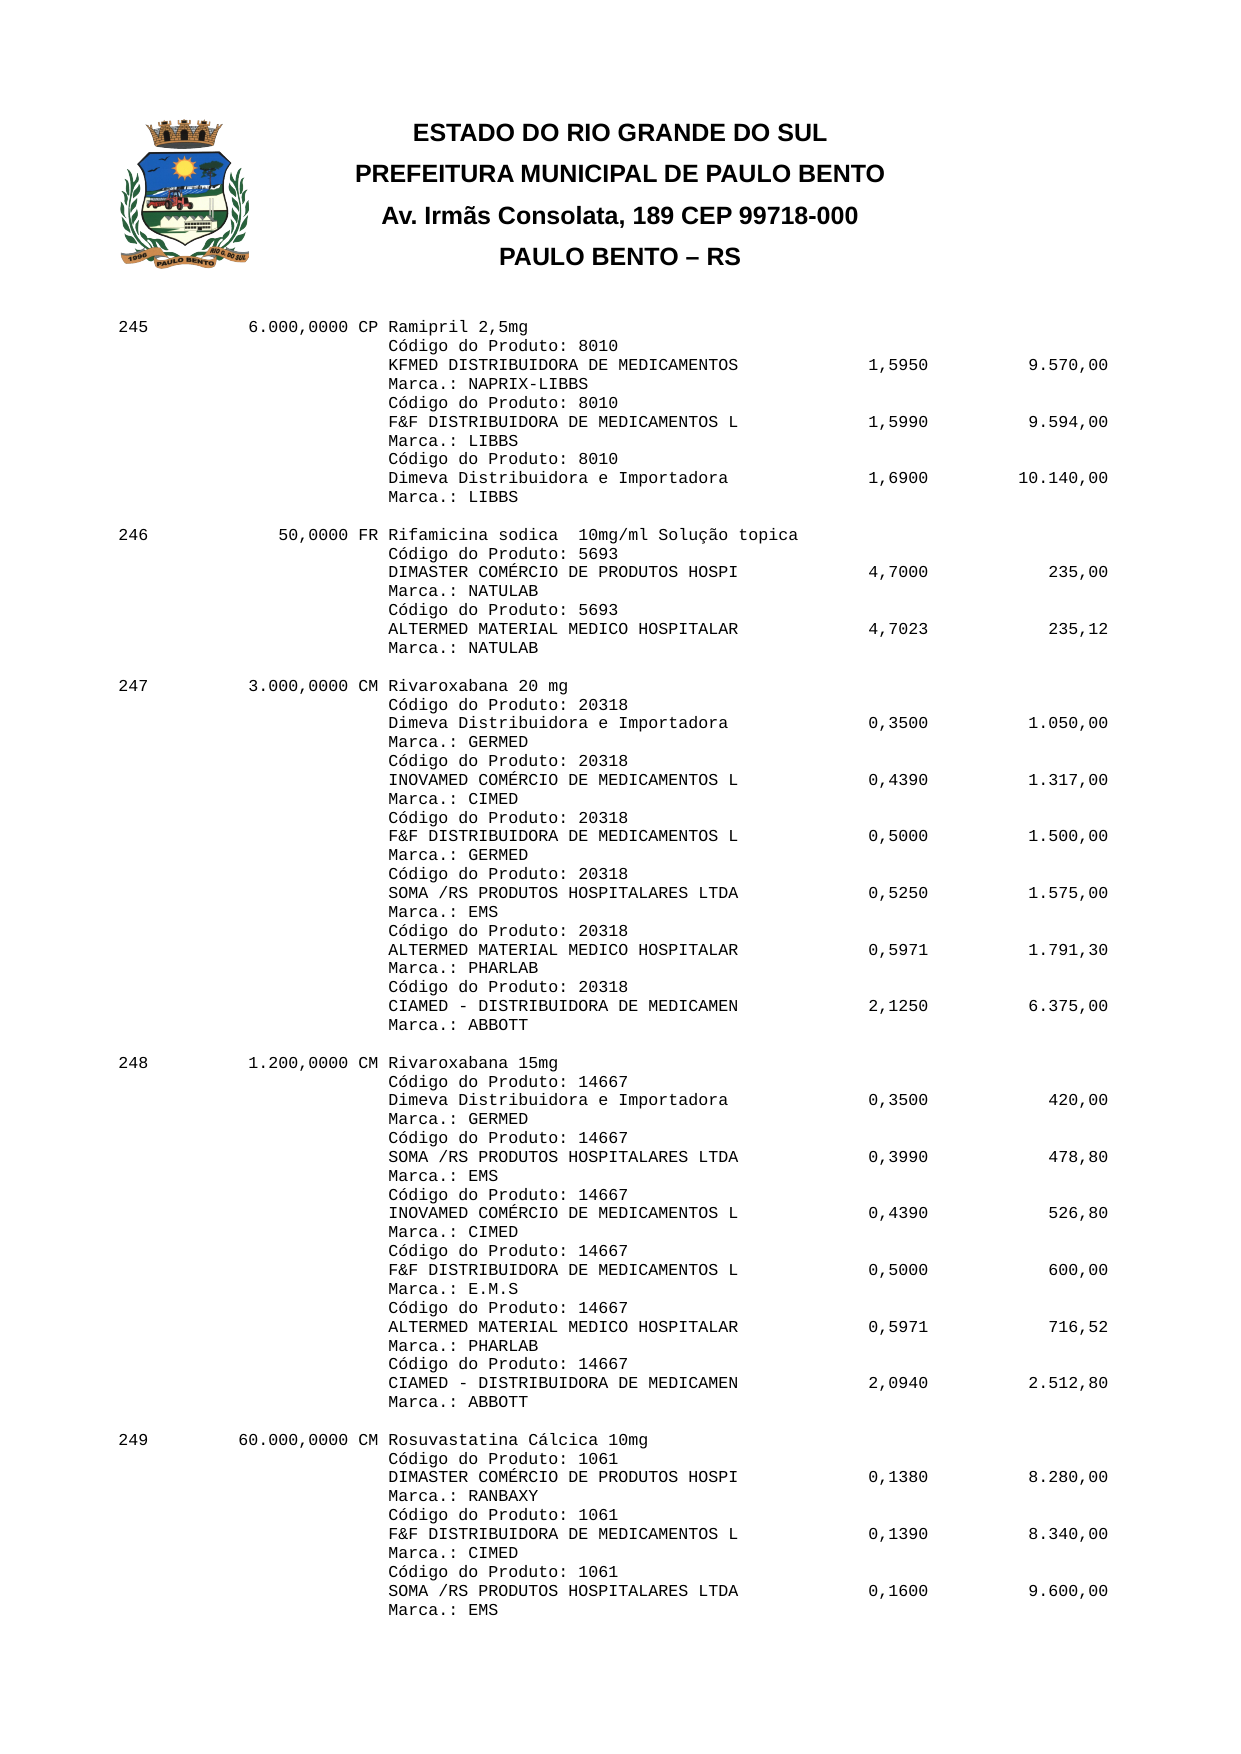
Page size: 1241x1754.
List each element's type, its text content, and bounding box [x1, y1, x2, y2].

text 245 6.000,0000 CP Ramipril 2,5mg Código do Produto: 8010 KFMED DISTRIBUIDORA DE MEDICAMENTOS 1,5950 9.570,00 Marca.: NAPRIX-LIBBS Código do Produto: 8010 F&F DISTRIBUIDORA DE MEDICAMENTOS L 1,5990 9.594,00 Marca.: LIBBS Código do Produto: 8010 Dimeva Distribuidora e Importadora 1,6900 10.140,00 Marca.: LIBBS 246 50,0000 FR Rifamicina sodica 10mg/ml Solução topica Código do Produto: 5693 DIMASTER COMÉRCIO DE PRODUTOS HOSPI 4,7000 235,00 Marca.: NATULAB Código do Produto: 5693 ALTERMED MATERIAL MEDICO HOSPITALAR 4,7023 235,12 Marca.: NATULAB 247 3.000,0000 CM Rivaroxabana 20 mg Código do Produto: 20318 Dimeva Distribuidora e Importadora 0,3500 1.050,00 Marca.: GERMED Código do Produto: 20318 INOVAMED COMÉRCIO DE MEDICAMENTOS L 0,4390 1.317,00 Marca.: CIMED Código do Produto: 20318 F&F DISTRIBUIDORA DE MEDICAMENTOS L 0,5000 1.500,00 Marca.: GERMED Código do Produto: 20318 SOMA /RS PRODUTOS HOSPITALARES LTDA 0,5250 1.575,00 Marca.: EMS Código do Produto: 20318 ALTERMED MATERIAL MEDICO HOSPITALAR 0,5971 1.791,30 Marca.: PHARLAB Código do Produto: 20318 CIAMED - DISTRIBUIDORA DE MEDICAMEN 2,1250 6.375,00 Marca.: ABBOTT 248 1.200,0000 CM Rivaroxabana 15mg Código do Produto: 14667 Dimeva Distribuidora e Importadora 0,3500 420,00 Marca.: GERMED Código do Produto: 14667 SOMA /RS PRODUTOS HOSPITALARES LTDA 0,3990 478,80 Marca.: EMS Código do Produto: 14667 INOVAMED COMÉRCIO DE MEDICAMENTOS L 0,4390 526,80 Marca.: CIMED Código do Produto: 14667 F&F DISTRIBUIDORA DE MEDICAMENTOS L 0,5000 600,00 Marca.: E.M.S Código do Produto: 14667 ALTERMED MATERIAL MEDICO HOSPITALAR 0,5971 716,52 Marca.: PHARLAB Código do Produto: 14667 CIAMED - DISTRIBUIDORA DE MEDICAMEN 2,0940 2.512,80 Marca.: ABBOTT 249 60.000,0000 CM Rosuvastatina Cálcica 10mg Código do Produto: 1061 DIMASTER COMÉRCIO DE PRODUTOS HOSPI 0,1380 8.280,00 Marca.: RANBAXY Código do Produto: 1061 F&F DISTRIBUIDORA DE MEDICAMENTOS L 0,1390 8.340,00 Marca.: CIMED Código do Produto: 1061 SOMA /RS PRODUTOS HOSPITALARES LTDA 0,1600 9.600,00 Marca.: EMS [118, 300, 1122, 1620]
picture [120, 119, 249, 269]
